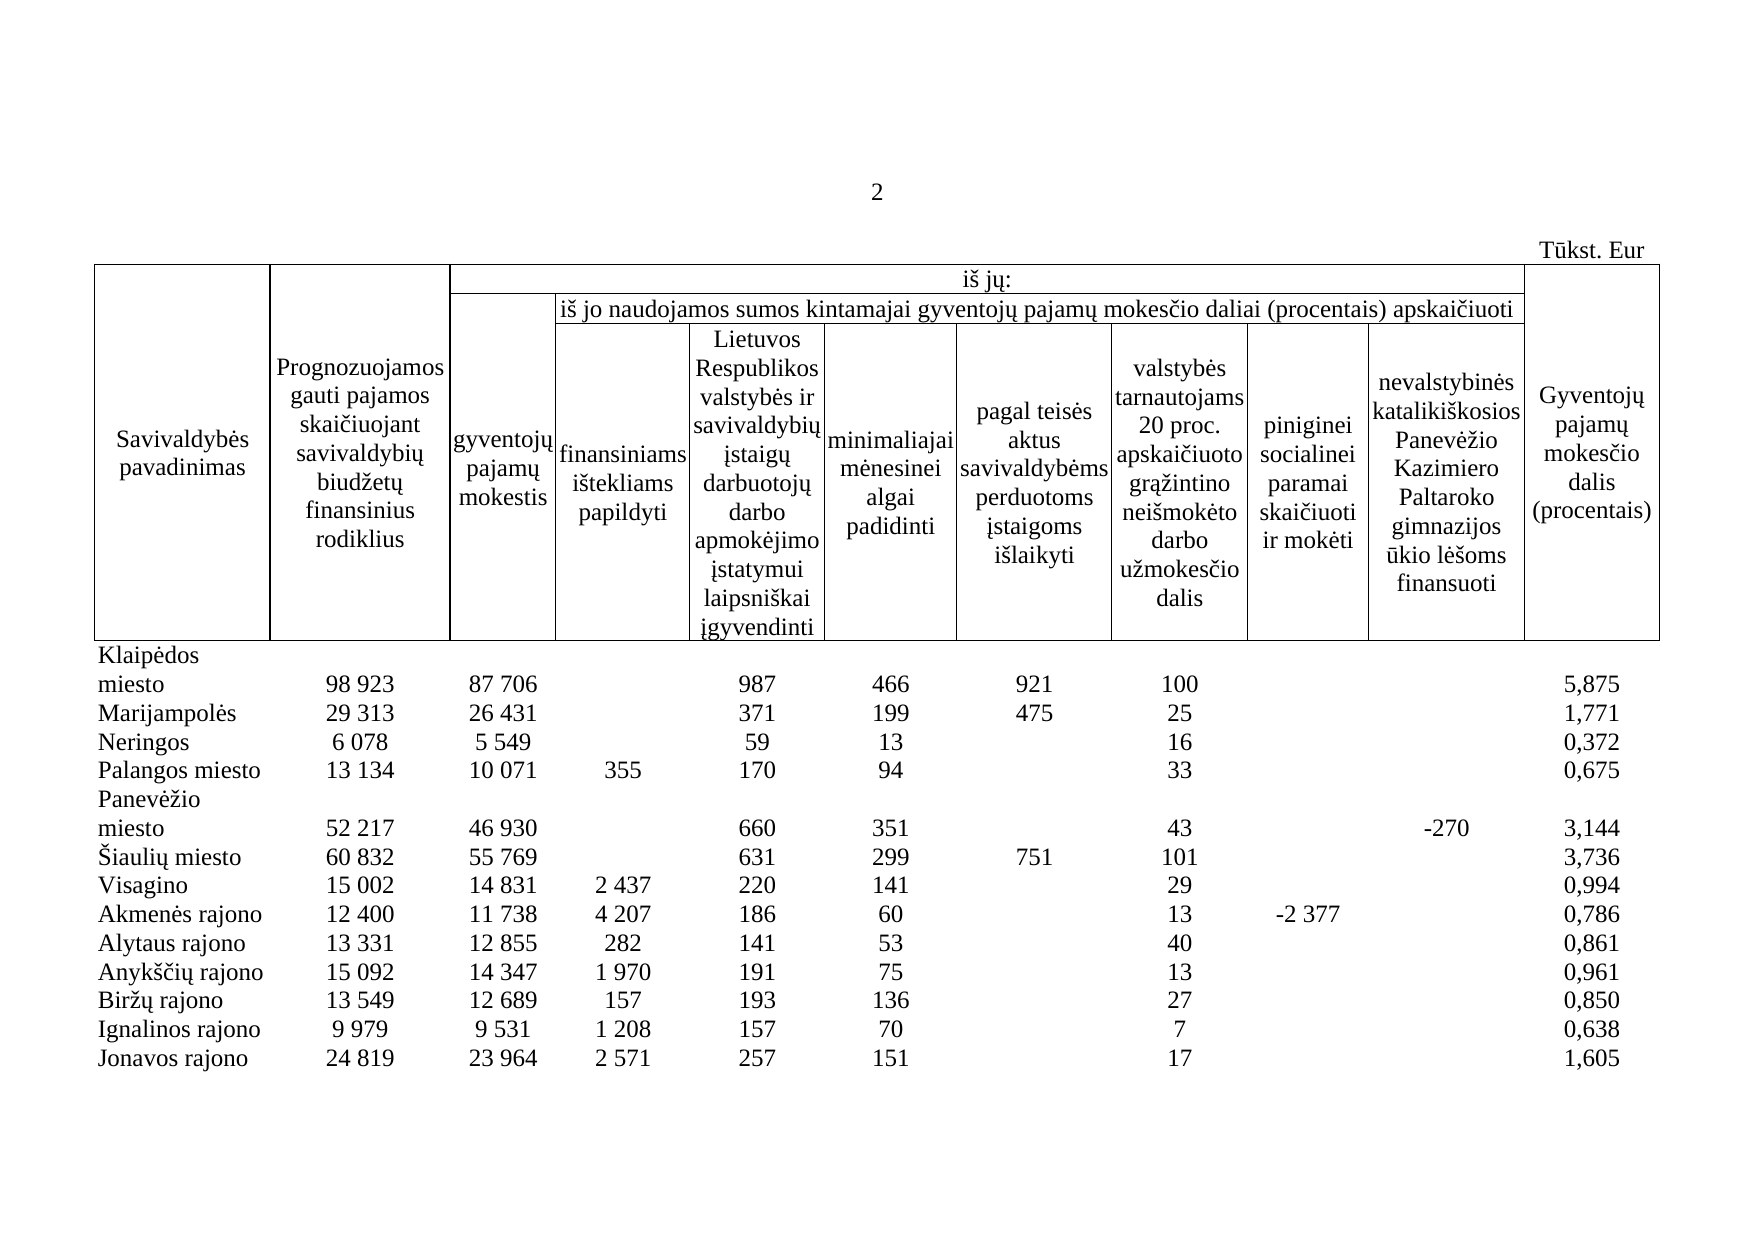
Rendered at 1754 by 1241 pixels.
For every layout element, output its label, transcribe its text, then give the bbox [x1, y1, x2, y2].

table_cell 7 [1112, 1014, 1247, 1043]
table_cell [957, 727, 1112, 755]
table_header [450, 235, 556, 263]
table_cell 101 [1112, 842, 1247, 870]
table_cell Anykščių rajono [95, 957, 270, 985]
table_cell [1248, 698, 1368, 727]
table_cell finansiniams ištekliams papildyti [556, 324, 689, 640]
table_header [556, 235, 824, 263]
table_cell 5 549 [450, 727, 556, 755]
table_cell -270 [1369, 784, 1524, 842]
table_cell 2 437 [556, 870, 690, 899]
table_cell [556, 784, 690, 842]
table_cell [556, 727, 690, 755]
table_cell 157 [556, 985, 690, 1014]
table_cell 1,605 [1524, 1043, 1659, 1072]
table_cell 43 [1112, 784, 1247, 842]
table_cell 11 738 [450, 899, 556, 928]
table_cell 13 134 [270, 755, 450, 784]
table_cell [1248, 1014, 1368, 1043]
table_cell piniginei socialinei paramai skaičiuoti ir mokėti [1248, 324, 1368, 640]
table_cell Alytaus rajono [95, 928, 270, 957]
table_cell [1248, 727, 1368, 755]
table_cell 29 313 [270, 698, 450, 727]
table_cell [1248, 870, 1368, 899]
table_cell 94 [824, 755, 957, 784]
table_cell Visagino [95, 870, 270, 899]
table_cell 87 706 [450, 641, 556, 698]
table_cell 13 549 [270, 985, 450, 1014]
table_cell 193 [690, 985, 824, 1014]
table_cell 4 207 [556, 899, 690, 928]
table_cell 141 [824, 870, 957, 899]
table_header [824, 235, 957, 263]
table_cell 9 531 [450, 1014, 556, 1043]
table_cell 98 923 [270, 641, 450, 698]
table_cell 0,786 [1524, 899, 1659, 928]
table_cell 6 078 [270, 727, 450, 755]
table_header [270, 235, 450, 263]
table_cell [957, 928, 1112, 957]
table_cell [1369, 698, 1524, 727]
table_cell [1369, 870, 1524, 899]
table_cell [957, 899, 1112, 928]
table_cell 13 [1112, 899, 1247, 928]
table_cell 0,961 [1524, 957, 1659, 985]
table_cell Šiaulių miesto [95, 842, 270, 870]
table_cell 60 832 [270, 842, 450, 870]
table_cell 921 [957, 641, 1112, 698]
table_header [957, 235, 1034, 263]
table_cell [1369, 641, 1524, 698]
table_cell [957, 870, 1112, 899]
table_cell 75 [824, 957, 957, 985]
table_cell 15 092 [270, 957, 450, 985]
table_cell Panevėžio miesto [95, 784, 270, 842]
table_cell [1369, 727, 1524, 755]
table_cell 27 [1112, 985, 1247, 1014]
table_cell Marijampolės [95, 698, 270, 727]
table_cell 40 [1112, 928, 1247, 957]
table_cell [957, 1014, 1112, 1043]
table_cell 14 347 [450, 957, 556, 985]
table_cell 220 [690, 870, 824, 899]
table_cell Akmenės rajono [95, 899, 270, 928]
table_cell 5,875 [1524, 641, 1659, 698]
table_cell [1248, 842, 1368, 870]
table_cell [1248, 928, 1368, 957]
table_cell 46 930 [450, 784, 556, 842]
table_header [1034, 235, 1112, 263]
table_cell minimaliajai mėnesinei algai padidinti [825, 324, 956, 640]
table_cell 170 [690, 755, 824, 784]
table_header [1112, 235, 1247, 263]
table_cell 466 [824, 641, 957, 698]
table_cell 9 979 [270, 1014, 450, 1043]
table_cell 257 [690, 1043, 824, 1072]
table_cell [1369, 928, 1524, 957]
table_cell Lietuvos Respublikos valstybės ir savivaldybių įstaigų darbuotojų darbo apmokėjimo įstatymui laipsniškai įgyvendinti [690, 324, 824, 640]
table_cell 59 [690, 727, 824, 755]
table_cell 3,144 [1524, 784, 1659, 842]
table_cell Neringos [95, 727, 270, 755]
table_cell -2 377 [1248, 899, 1368, 928]
table_cell [957, 755, 1112, 784]
table_cell 660 [690, 784, 824, 842]
table_cell Prognozuojamos gauti pajamos skaičiuojant savivaldybių biudžetų finansinius rodiklius [271, 265, 449, 640]
table_cell [1369, 1043, 1524, 1072]
table_cell 1 208 [556, 1014, 690, 1043]
table_cell 191 [690, 957, 824, 985]
table_cell valstybės tarnautojams 20 proc. apskaičiuoto grąžintino neišmokėto darbo užmokesčio dalis [1112, 324, 1247, 640]
table_cell 371 [690, 698, 824, 727]
table_cell [1369, 899, 1524, 928]
table_cell [556, 641, 690, 698]
table_cell 55 769 [450, 842, 556, 870]
table_cell 14 831 [450, 870, 556, 899]
table_cell 17 [1112, 1043, 1247, 1072]
table_cell [1248, 985, 1368, 1014]
table_cell 0,994 [1524, 870, 1659, 899]
table_cell 13 331 [270, 928, 450, 957]
table_cell pagal teisės aktus savivaldybėms perduotoms įstaigoms išlaikyti [957, 324, 1111, 640]
table_cell 1 970 [556, 957, 690, 985]
table_cell 0,861 [1524, 928, 1659, 957]
table_cell 16 [1112, 727, 1247, 755]
table_cell [556, 698, 690, 727]
table_cell Ignalinos rajono [95, 1014, 270, 1043]
table_cell 29 [1112, 870, 1247, 899]
table_cell 10 071 [450, 755, 556, 784]
table_cell 355 [556, 755, 690, 784]
table_cell 52 217 [270, 784, 450, 842]
table_cell 0,675 [1524, 755, 1659, 784]
table_cell Klaipėdos miesto [95, 641, 270, 698]
table_cell 631 [690, 842, 824, 870]
table_cell [1248, 641, 1368, 698]
table_cell 23 964 [450, 1043, 556, 1072]
table_cell [1248, 1043, 1368, 1072]
table_cell [556, 842, 690, 870]
table_cell 53 [824, 928, 957, 957]
table_cell [1369, 957, 1524, 985]
table_cell 60 [824, 899, 957, 928]
table_cell 186 [690, 899, 824, 928]
table_cell [1248, 784, 1368, 842]
table_cell Gyventojų pajamų mokesčio dalis (procentais) [1525, 265, 1659, 640]
table_cell 3,736 [1524, 842, 1659, 870]
table_cell 151 [824, 1043, 957, 1072]
table_cell 0,638 [1524, 1014, 1659, 1043]
table_cell [957, 985, 1112, 1014]
table_cell 987 [690, 641, 824, 698]
table_cell nevalstybinės katalikiškosios Panevėžio Kazimiero Paltaroko gimnazijos ūkio lėšoms finansuoti [1369, 324, 1524, 640]
table_cell 136 [824, 985, 957, 1014]
table_cell 25 [1112, 698, 1247, 727]
table_cell 141 [690, 928, 824, 957]
table_cell 351 [824, 784, 957, 842]
table_cell 33 [1112, 755, 1247, 784]
table_cell Jonavos rajono [95, 1043, 270, 1072]
table_cell 15 002 [270, 870, 450, 899]
table_cell 2 571 [556, 1043, 690, 1072]
table_cell [957, 957, 1112, 985]
table_cell iš jo naudojamos sumos kintamajai gyventojų pajamų mokesčio daliai (procentais) apskaičiuoti [556, 294, 1524, 323]
table_cell gyventojų pajamų mokestis [451, 294, 555, 640]
table_cell 70 [824, 1014, 957, 1043]
table_header [1369, 235, 1524, 263]
table_cell 13 [1112, 957, 1247, 985]
table_cell [957, 1043, 1112, 1072]
table_cell 0,850 [1524, 985, 1659, 1014]
table_cell 100 [1112, 641, 1247, 698]
table_cell 157 [690, 1014, 824, 1043]
table_header [95, 235, 270, 263]
table_cell 751 [957, 842, 1112, 870]
table_cell iš jų: [451, 265, 1524, 293]
table_header Tūkst. Eur [1524, 235, 1659, 263]
table_cell [1248, 755, 1368, 784]
table_cell [1248, 957, 1368, 985]
table_cell 199 [824, 698, 957, 727]
table_cell 1,771 [1524, 698, 1659, 727]
table_cell [1369, 842, 1524, 870]
table_cell 299 [824, 842, 957, 870]
table_cell 282 [556, 928, 690, 957]
table_cell [1369, 755, 1524, 784]
table_cell [1369, 985, 1524, 1014]
table_cell 24 819 [270, 1043, 450, 1072]
table_cell Biržų rajono [95, 985, 270, 1014]
table_cell 13 [824, 727, 957, 755]
table_cell [1369, 1014, 1524, 1043]
table_cell [957, 784, 1112, 842]
table_cell 0,372 [1524, 727, 1659, 755]
table_cell 26 431 [450, 698, 556, 727]
table_cell 12 855 [450, 928, 556, 957]
table_cell 475 [957, 698, 1112, 727]
table_cell 12 689 [450, 985, 556, 1014]
table_cell Savivaldybės pavadinimas [95, 265, 269, 640]
table_header [1248, 235, 1368, 263]
table_cell Palangos miesto [95, 755, 270, 784]
table_cell 12 400 [270, 899, 450, 928]
